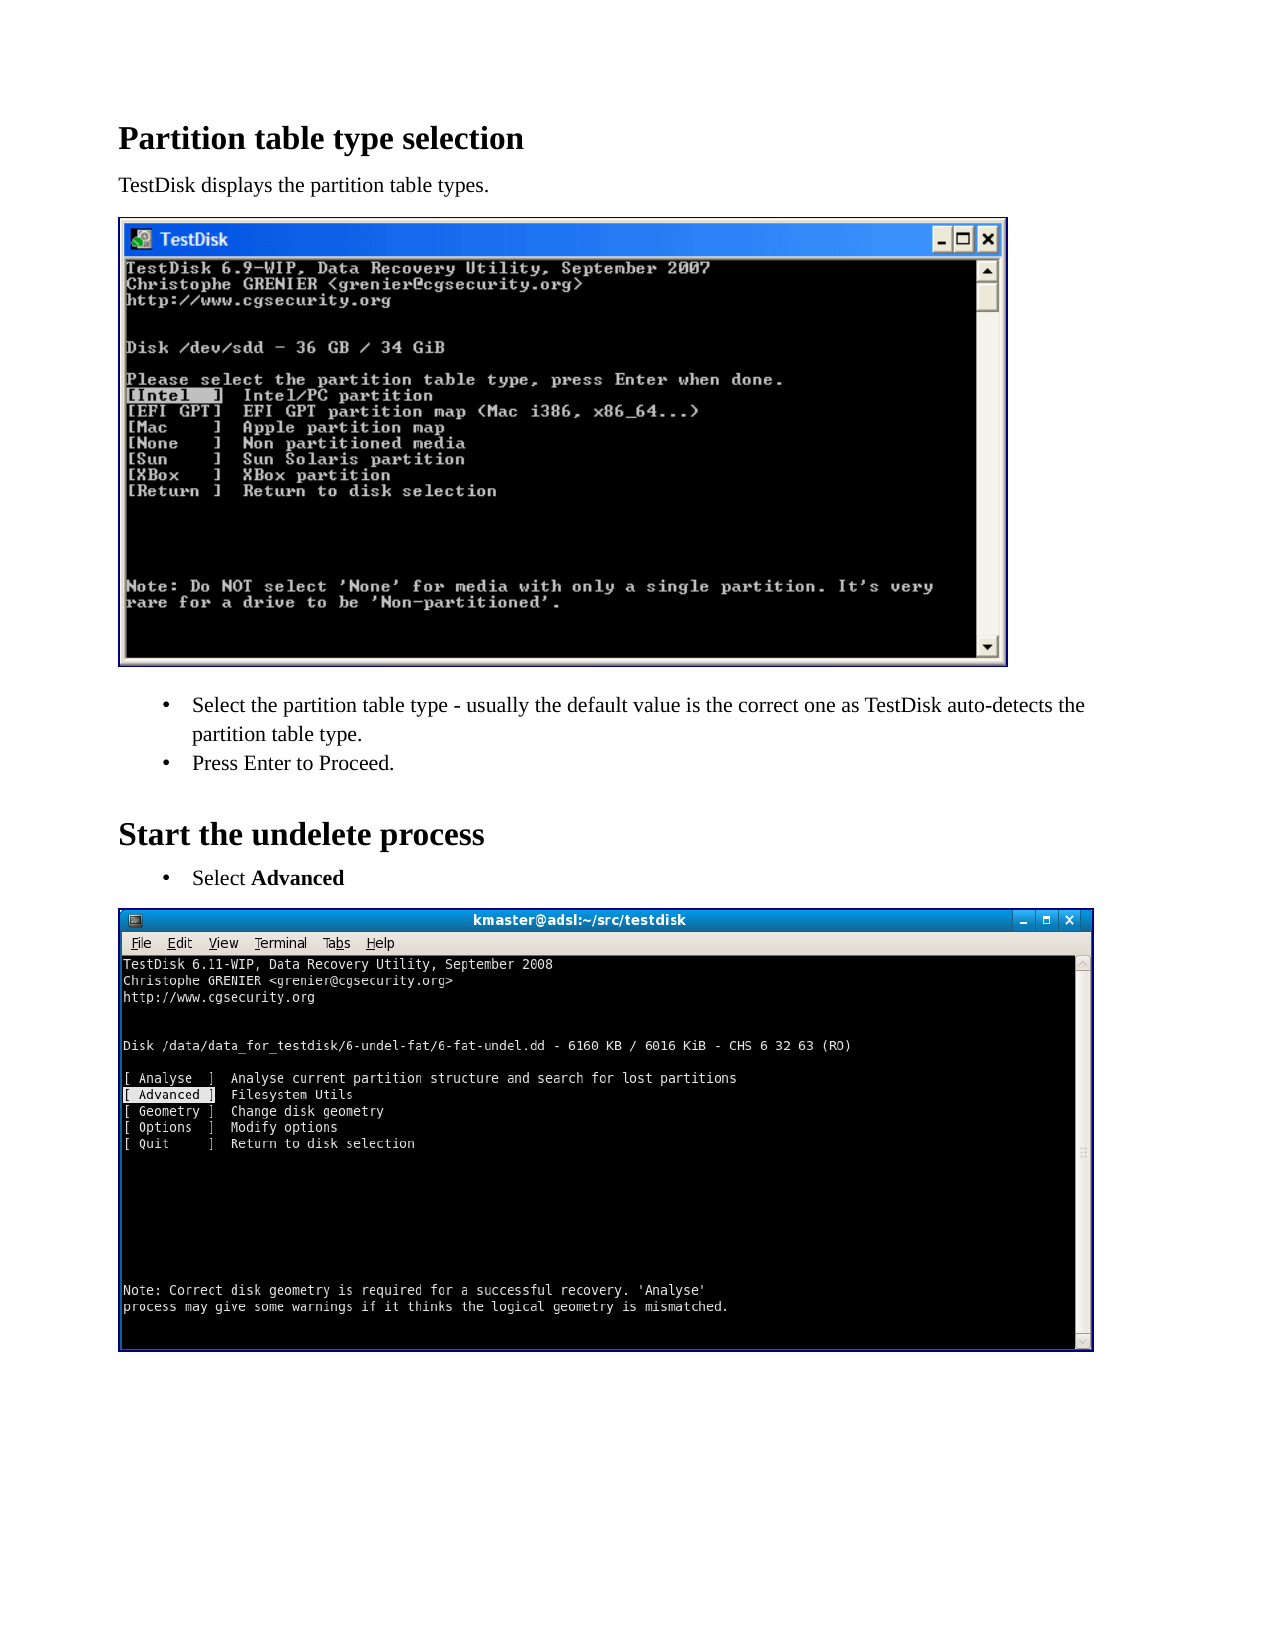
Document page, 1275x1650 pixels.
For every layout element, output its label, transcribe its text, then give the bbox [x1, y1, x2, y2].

picture [679, 915, 684, 924]
list Select Advanced [162, 865, 1157, 890]
picture [120, 915, 1092, 1350]
subtitle Partition table type selection [118, 118, 1157, 156]
subtitle Start the undelete process [118, 814, 1157, 852]
picture [120, 218, 1006, 666]
picture [475, 915, 480, 924]
list Press Enter to Proceed. [162, 749, 1157, 775]
text TestDisk displays the partition table types. [118, 169, 1157, 198]
list Select the partition table type - usually the default value is the correct one as TestDisk auto-detects the partition table type. [162, 692, 1157, 746]
picture [1013, 910, 1080, 924]
